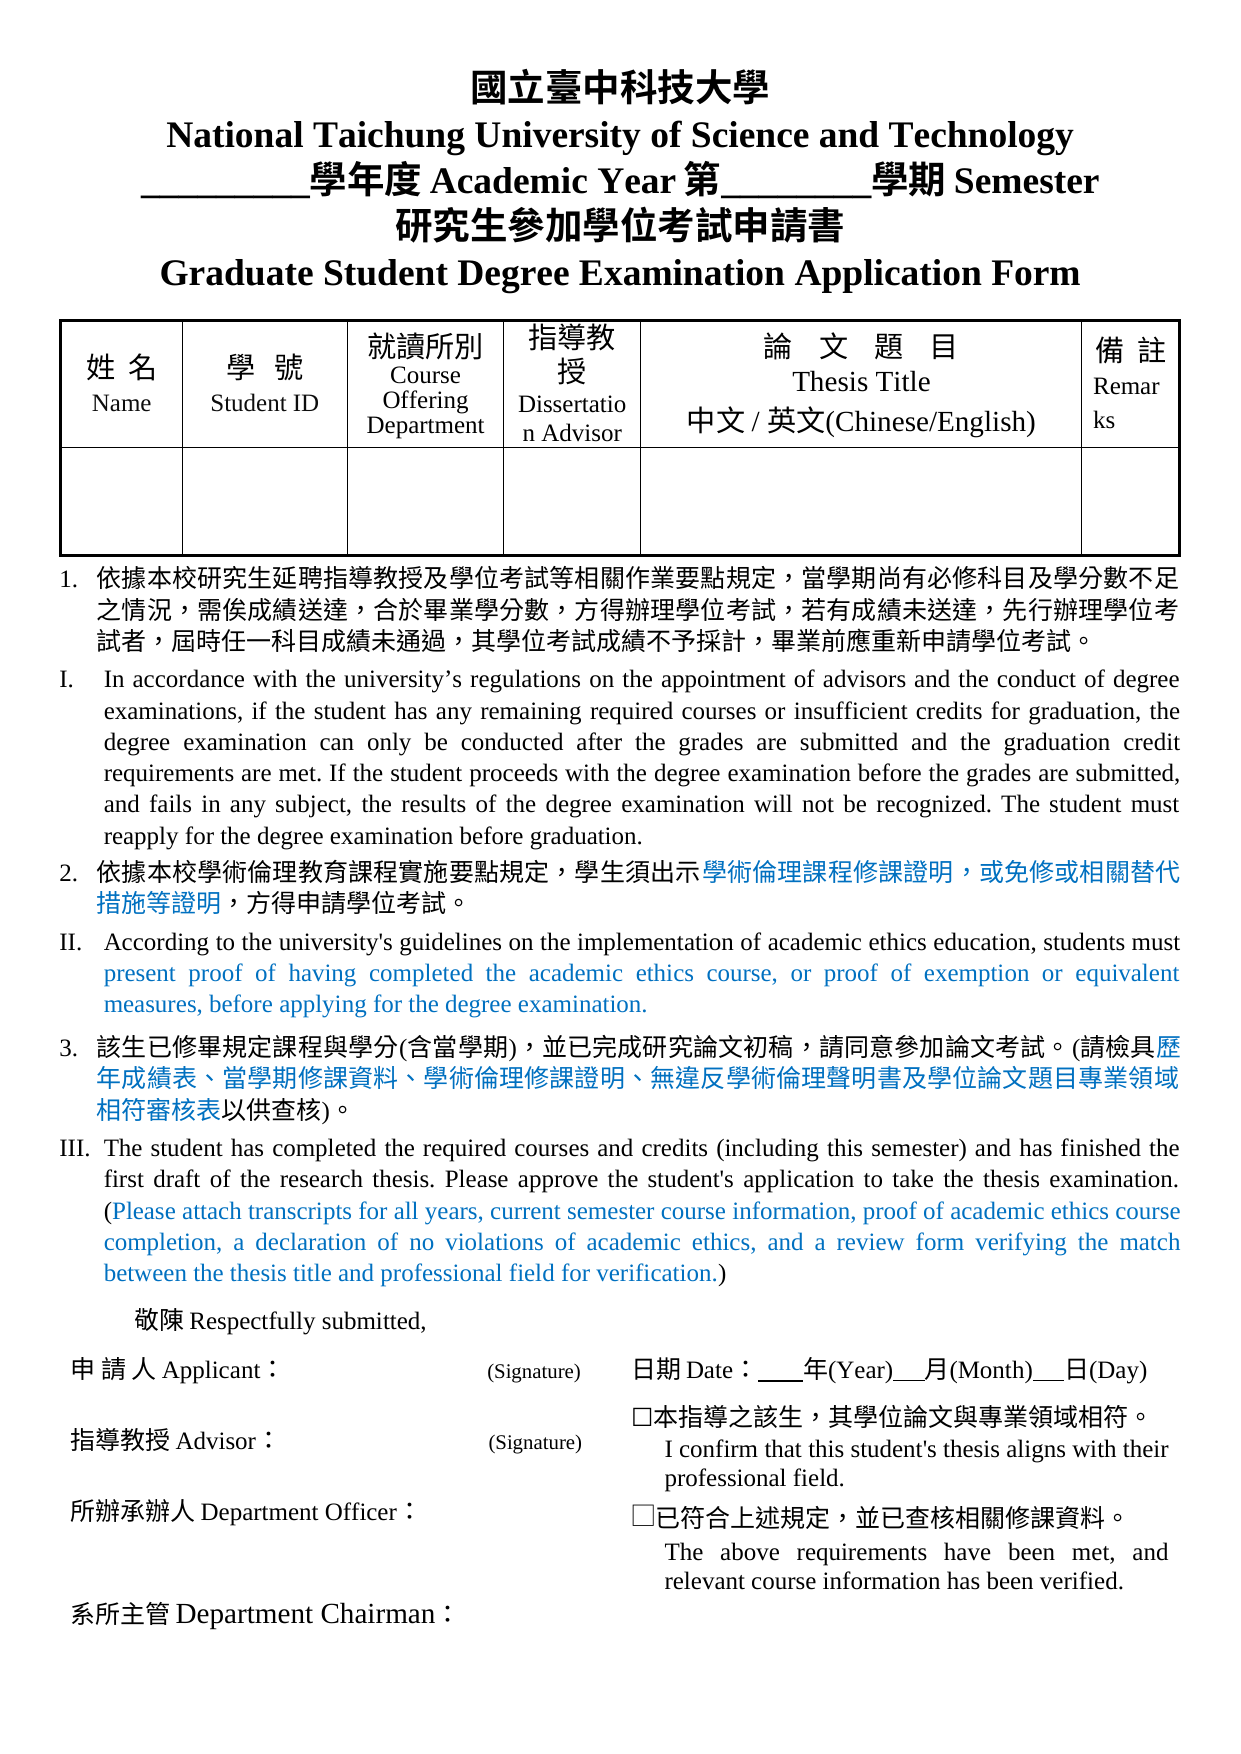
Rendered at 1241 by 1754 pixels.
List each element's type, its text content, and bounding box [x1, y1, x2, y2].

table_cell [183, 448, 347, 553]
text National Taichung University of Science and Technology [59, 111, 1181, 157]
text Graduate Student Degree Examination Application Form [59, 248, 1181, 294]
list The student has completed the required courses and credits (including this semester) and has finished the first draft of the research thesis. Please approve the student's application to take the thesis examination. (Please attach transcripts for all years, current semester course information, proof of academic ethics course completion, a declaration of no violations of academic ethics, and a review form verifying the match between the thesis title and professional field for verification.) [59, 1132, 1181, 1288]
table_cell [348, 448, 503, 553]
list In accordance with the university’s regulations on the appointment of advisors and the conduct of degree examinations, if the student has any remaining required courses or insufficient credits for graduation, the degree examination can only be conducted after the grades are submitted and the graduation credit requirements are met. If the student proceeds with the degree examination before the grades are submitted, and fails in any subject, the results of the degree examination will not be recognized. The student must reapply for the degree examination before graduation. [59, 663, 1181, 850]
text _________學年度Academic Year第________學期Semester [59, 157, 1181, 202]
list According to the university's guidelines on the implementation of academic ethics education, students must present proof of having completed the academic ethics course, or proof of exemption or equivalent measures, before applying for the degree examination. [59, 925, 1181, 1019]
table_cell [641, 448, 1081, 553]
table_cell 🗆已符合上述規定，並已查核相關修課資料。 The above requirements have been met, and relevant course information has been verified. [620, 1492, 1180, 1594]
table_header 指導教授 Dissertation Advisor [504, 322, 640, 447]
table_cell [620, 1595, 1180, 1683]
text 研究生參加學位考試申請書 [59, 202, 1181, 248]
table_cell [62, 448, 182, 553]
table_header 備 註 Remarks [1082, 322, 1178, 447]
text 敬陳Respectfully submitted, [59, 1300, 1181, 1337]
table_cell 指導教授Advisor： (Signature) [59, 1398, 619, 1492]
table_header 日期Date： 年(Year) 月(Month) 日(Day) [620, 1349, 1180, 1398]
table_header 學 號 Student ID [183, 322, 347, 447]
table_cell 系所主管Department Chairman： [59, 1595, 619, 1683]
table_header 就讀所別 Course Offering Department [348, 322, 503, 447]
list 該生已修畢規定課程與學分(含當學期)，並已完成研究論文初稿，請同意參加論文考試。(請檢具歷年成績表、當學期修課資料、學術倫理修課證明、無違反學術倫理聲明書及學位論文題目專業領域相符審核表以供查核)。 [59, 1032, 1181, 1125]
table_header 申 請 人Applicant： (Signature) [59, 1349, 619, 1398]
table_cell ☐本指導之該生，其學位論文與專業領域相符。 I confirm that this student's thesis aligns with their professional field. [620, 1398, 1180, 1492]
table_cell [1082, 448, 1178, 553]
list 依據本校研究生延聘指導教授及學位考試等相關作業要點規定，當學期尚有必修科目及學分數不足之情況，需俟成績送達，合於畢業學分數，方得辦理學位考試，若有成績未送達，先行辦理學位考試者，屆時任一科目成績未通過，其學位考試成績不予採計，畢業前應重新申請學位考試。 [59, 563, 1181, 657]
table_header 姓 名 Name [62, 322, 182, 447]
table_cell [504, 448, 640, 553]
table_header 論 文 題 目 Thesis Title 中文 / 英文(Chinese/English) [641, 322, 1081, 447]
text 國立臺中科技大學 [59, 65, 1181, 111]
list 依據本校學術倫理教育課程實施要點規定，學生須出示學術倫理課程修課證明，或免修或相關替代措施等證明，方得申請學位考試。 [59, 857, 1181, 919]
table_cell 所辦承辦人Department Officer： [59, 1492, 619, 1594]
